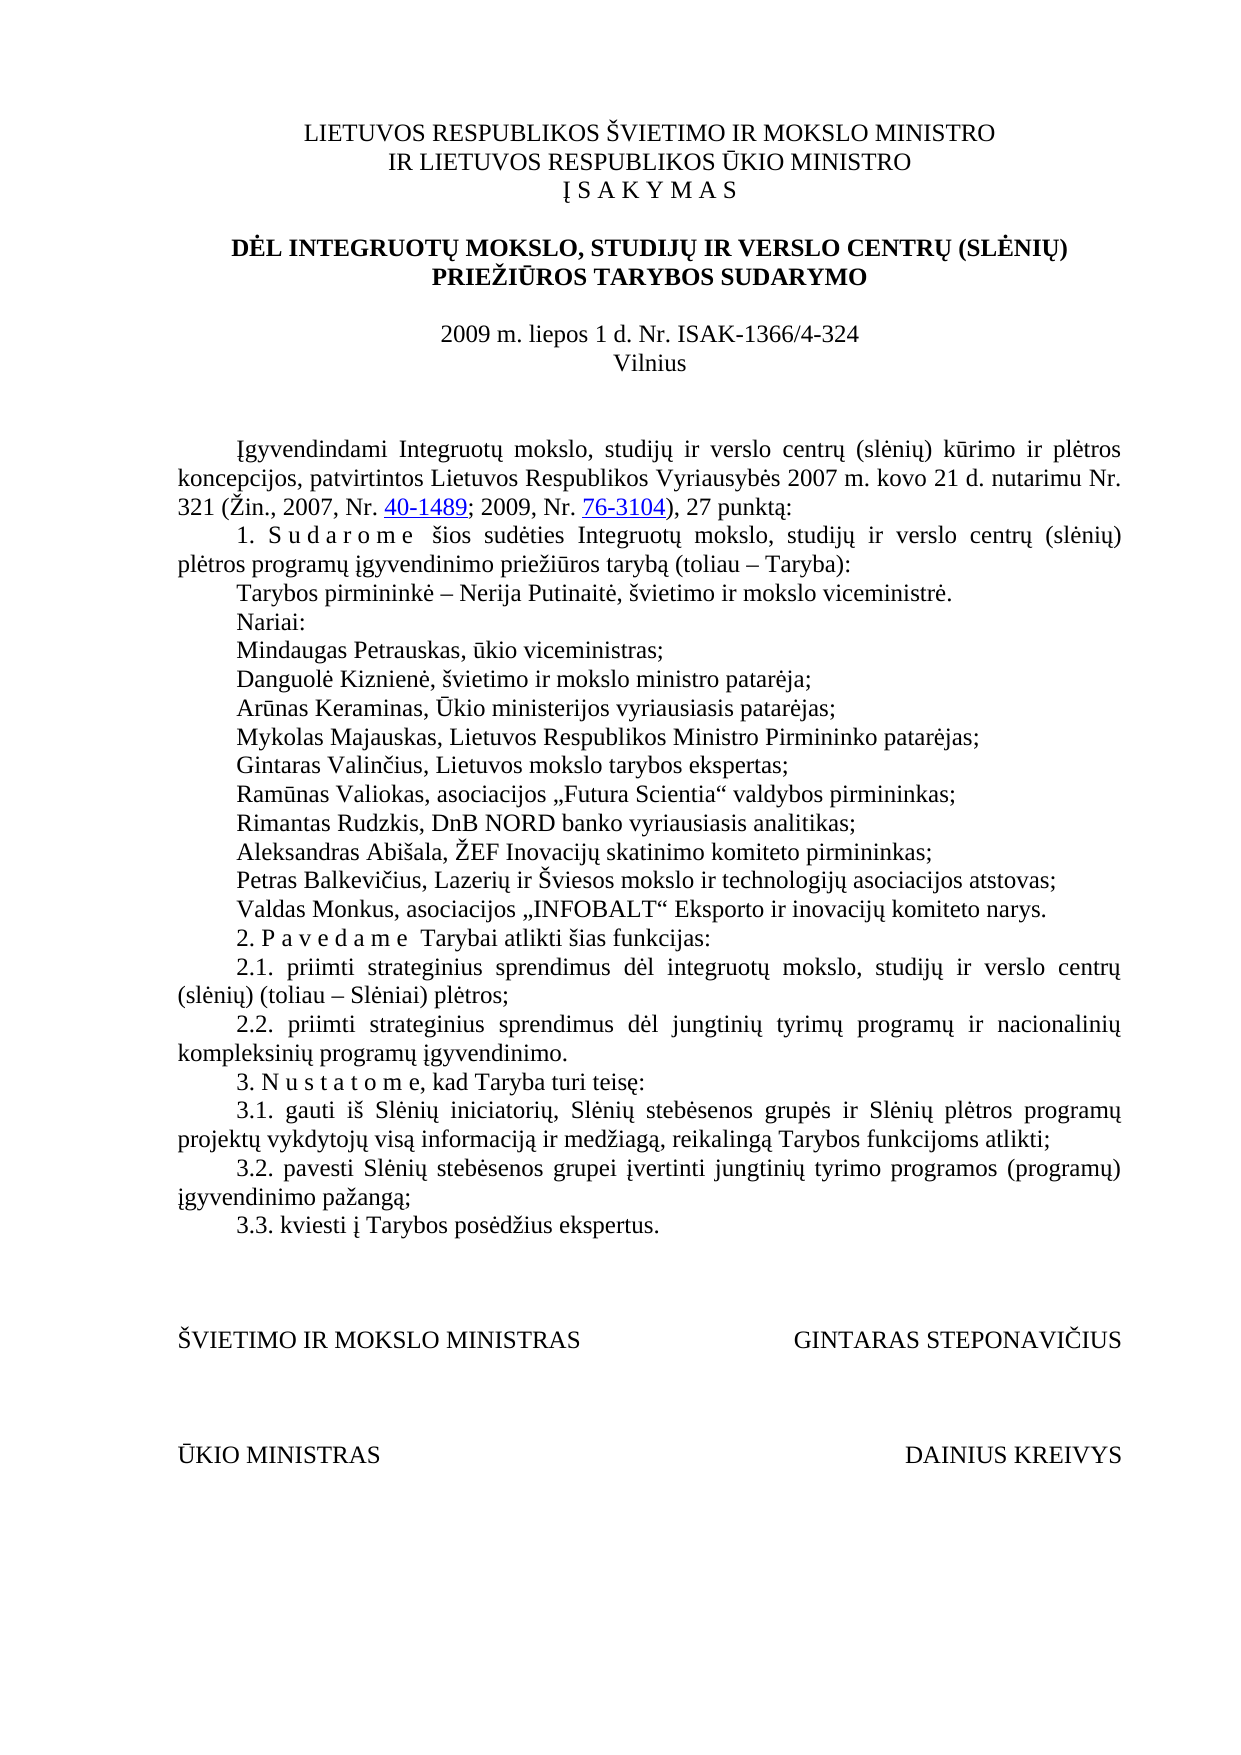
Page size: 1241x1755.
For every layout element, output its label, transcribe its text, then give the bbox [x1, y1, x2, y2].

text Ramūnas Valiokas, asociacijos „Futura Scientia“ valdybos pirmininkas; [177, 779, 1122, 808]
text Ūkio ministras Dainius Kreivys [177, 1441, 1122, 1469]
text IR LIETUVOS RESPUBLIKOS ŪKIO MINISTRO [177, 147, 1122, 176]
text Arūnas Keraminas, Ūkio ministerijos vyriausiasis patarėjas; [177, 693, 1122, 722]
text Vilnius [177, 348, 1122, 377]
text 3.2. pavesti Slėnių stebėsenos grupei įvertinti jungtinių tyrimo programos (programų) įgyvendinimo pažangą; [177, 1153, 1122, 1211]
text 2. Pavedame Tarybai atlikti šias funkcijas: [177, 923, 1122, 952]
text Įgyvendindami Integruotų mokslo, studijų ir verslo centrų (slėnių) kūrimo ir plėtros koncepcijos, patvirtintos Lietuvos Respublikos Vyriausybės 2007 m. kovo 21 d. nutarimu Nr. 321 (Žin., 2007, Nr. 40-1489; 2009, Nr. 76-3104), 27 punktą: [177, 434, 1122, 521]
text DĖL INTEGRUOTŲ MOKSLO, STUDIJŲ IR VERSLO CENTRŲ (SLĖNIŲ) PRIEŽIŪROS TARYBOS SUDARYMO [177, 233, 1122, 291]
text 2009 m. liepos 1 d. Nr. ISAK-1366/4-324 [177, 319, 1122, 348]
text 3. Nustatome, kad Taryba turi teisę: [177, 1067, 1122, 1096]
text Švietimo ir mokslo ministras Gintaras Steponavičius [177, 1326, 1122, 1354]
text 3.1. gauti iš Slėnių iniciatorių, Slėnių stebėsenos grupės ir Slėnių plėtros programų projektų vykdytojų visą informaciją ir medžiagą, reikalingą Tarybos funkcijoms atlikti; [177, 1096, 1122, 1153]
text Nariai: [177, 607, 1122, 636]
text ĮSAKYMAS [177, 176, 1122, 204]
text Danguolė Kiznienė, švietimo ir mokslo ministro patarėja; [177, 664, 1122, 693]
text Aleksandras Abišala, ŽEF Inovacijų skatinimo komiteto pirmininkas; [177, 837, 1122, 866]
text Mindaugas Petrauskas, ūkio viceministras; [177, 636, 1122, 664]
text LIETUVOS RESPUBLIKOS ŠVIETIMO IR MOKSLO MINISTRO [177, 118, 1122, 147]
text Gintaras Valinčius, Lietuvos mokslo tarybos ekspertas; [177, 751, 1122, 779]
text Valdas Monkus, asociacijos „INFOBALT“ Eksporto ir inovacijų komiteto narys. [177, 894, 1122, 923]
text Tarybos pirmininkė – Nerija Putinaitė, švietimo ir mokslo viceministrė. [177, 578, 1122, 607]
text 1. Sudarome šios sudėties Integruotų mokslo, studijų ir verslo centrų (slėnių) plėtros programų įgyvendinimo priežiūros tarybą (toliau – Taryba): [177, 521, 1122, 578]
text 2.2. priimti strateginius sprendimus dėl jungtinių tyrimų programų ir nacionalinių kompleksinių programų įgyvendinimo. [177, 1009, 1122, 1067]
text Rimantas Rudzkis, DnB NORD banko vyriausiasis analitikas; [177, 808, 1122, 837]
text Mykolas Majauskas, Lietuvos Respublikos Ministro Pirmininko patarėjas; [177, 722, 1122, 751]
text Petras Balkevičius, Lazerių ir Šviesos mokslo ir technologijų asociacijos atstovas; [177, 866, 1122, 894]
text 3.3. kviesti į Tarybos posėdžius ekspertus. [177, 1211, 1122, 1239]
text 2.1. priimti strateginius sprendimus dėl integruotų mokslo, studijų ir verslo centrų (slėnių) (toliau – Slėniai) plėtros; [177, 952, 1122, 1009]
